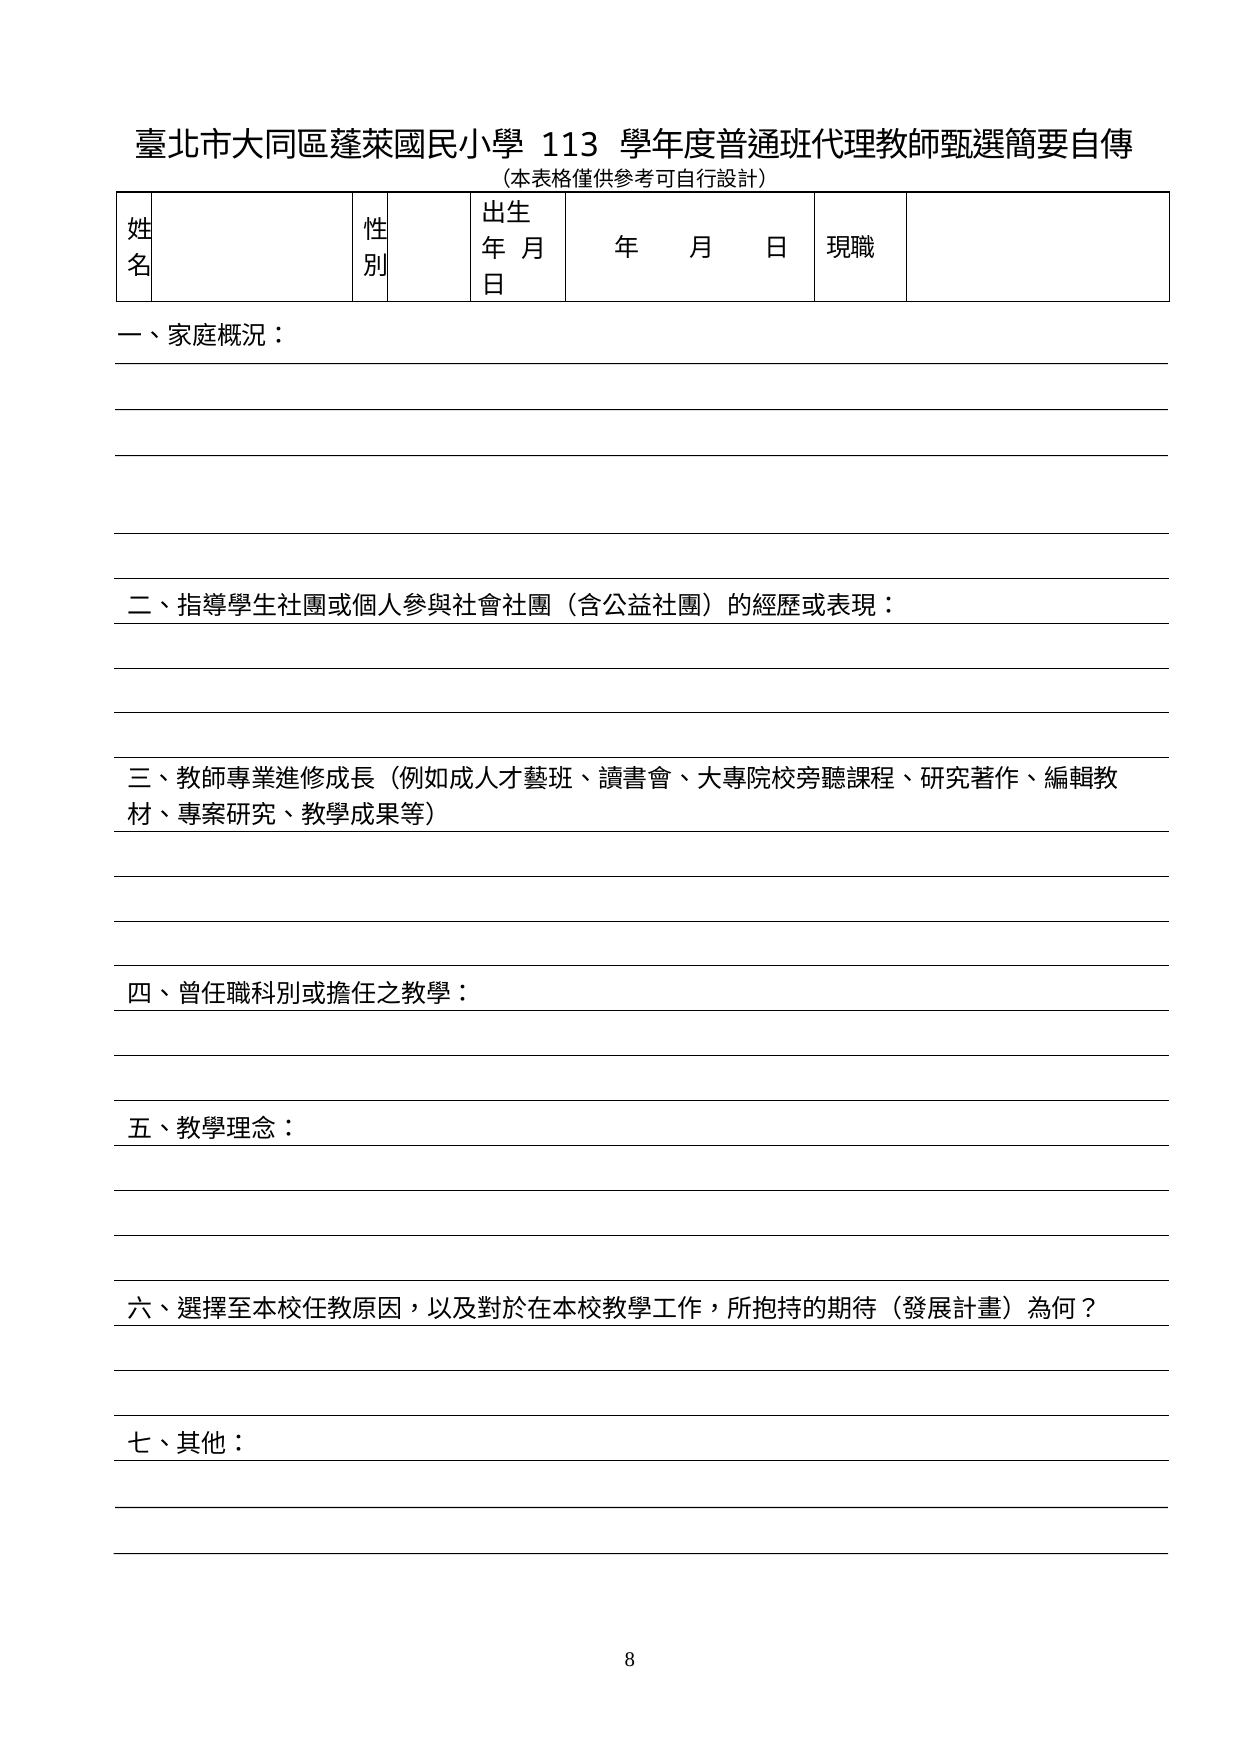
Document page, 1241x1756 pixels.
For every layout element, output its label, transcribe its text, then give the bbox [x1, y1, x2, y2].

table_header 性別 [353, 193, 387, 301]
table_cell [114, 1371, 1169, 1415]
table_cell [114, 1236, 1169, 1280]
table_cell [114, 1326, 1169, 1370]
table_header [388, 193, 470, 301]
table_header 姓名 [117, 193, 151, 301]
table_cell [114, 713, 1169, 757]
table_header [152, 193, 352, 301]
table_header 現職 [815, 193, 906, 301]
text 臺北市大同區蓬萊國民小學 113 學年度普通班代理教師甄選簡要自傳 [64, 122, 1205, 165]
text （本表格僅供參考可自行設計） [64, 165, 1205, 191]
table_cell [114, 1191, 1169, 1235]
table_cell [114, 1146, 1169, 1190]
table_cell [114, 624, 1169, 667]
table_cell [114, 1056, 1169, 1100]
table_header 出生年 月日 [471, 193, 565, 301]
table_cell 三、教師專業進修成長（例如成人才藝班、讀書會、大專院校旁聽課程、研究著作、編輯教材、專案研究、教學成果等） [114, 758, 1169, 831]
table_cell [114, 669, 1169, 712]
table_cell [114, 877, 1169, 921]
text 一、家庭概況： [118, 315, 1205, 352]
table_header [907, 193, 1169, 301]
table_cell [114, 1011, 1169, 1055]
table_cell [114, 832, 1169, 876]
table_header 年 月 日 [566, 193, 814, 301]
table_header [114, 534, 1169, 578]
table_cell 二、指導學生社團或個人參與社會社團（含公益社團）的經歷或表現： [114, 579, 1169, 622]
table_cell 四、曾任職科別或擔任之教學： [114, 966, 1169, 1010]
table_cell [114, 922, 1169, 965]
table_cell 五、教學理念： [114, 1101, 1169, 1145]
table_cell 七、其他： [114, 1416, 1169, 1460]
table_cell 六、選擇至本校任教原因，以及對於在本校教學工作，所抱持的期待（發展計畫）為何？ [114, 1281, 1169, 1325]
